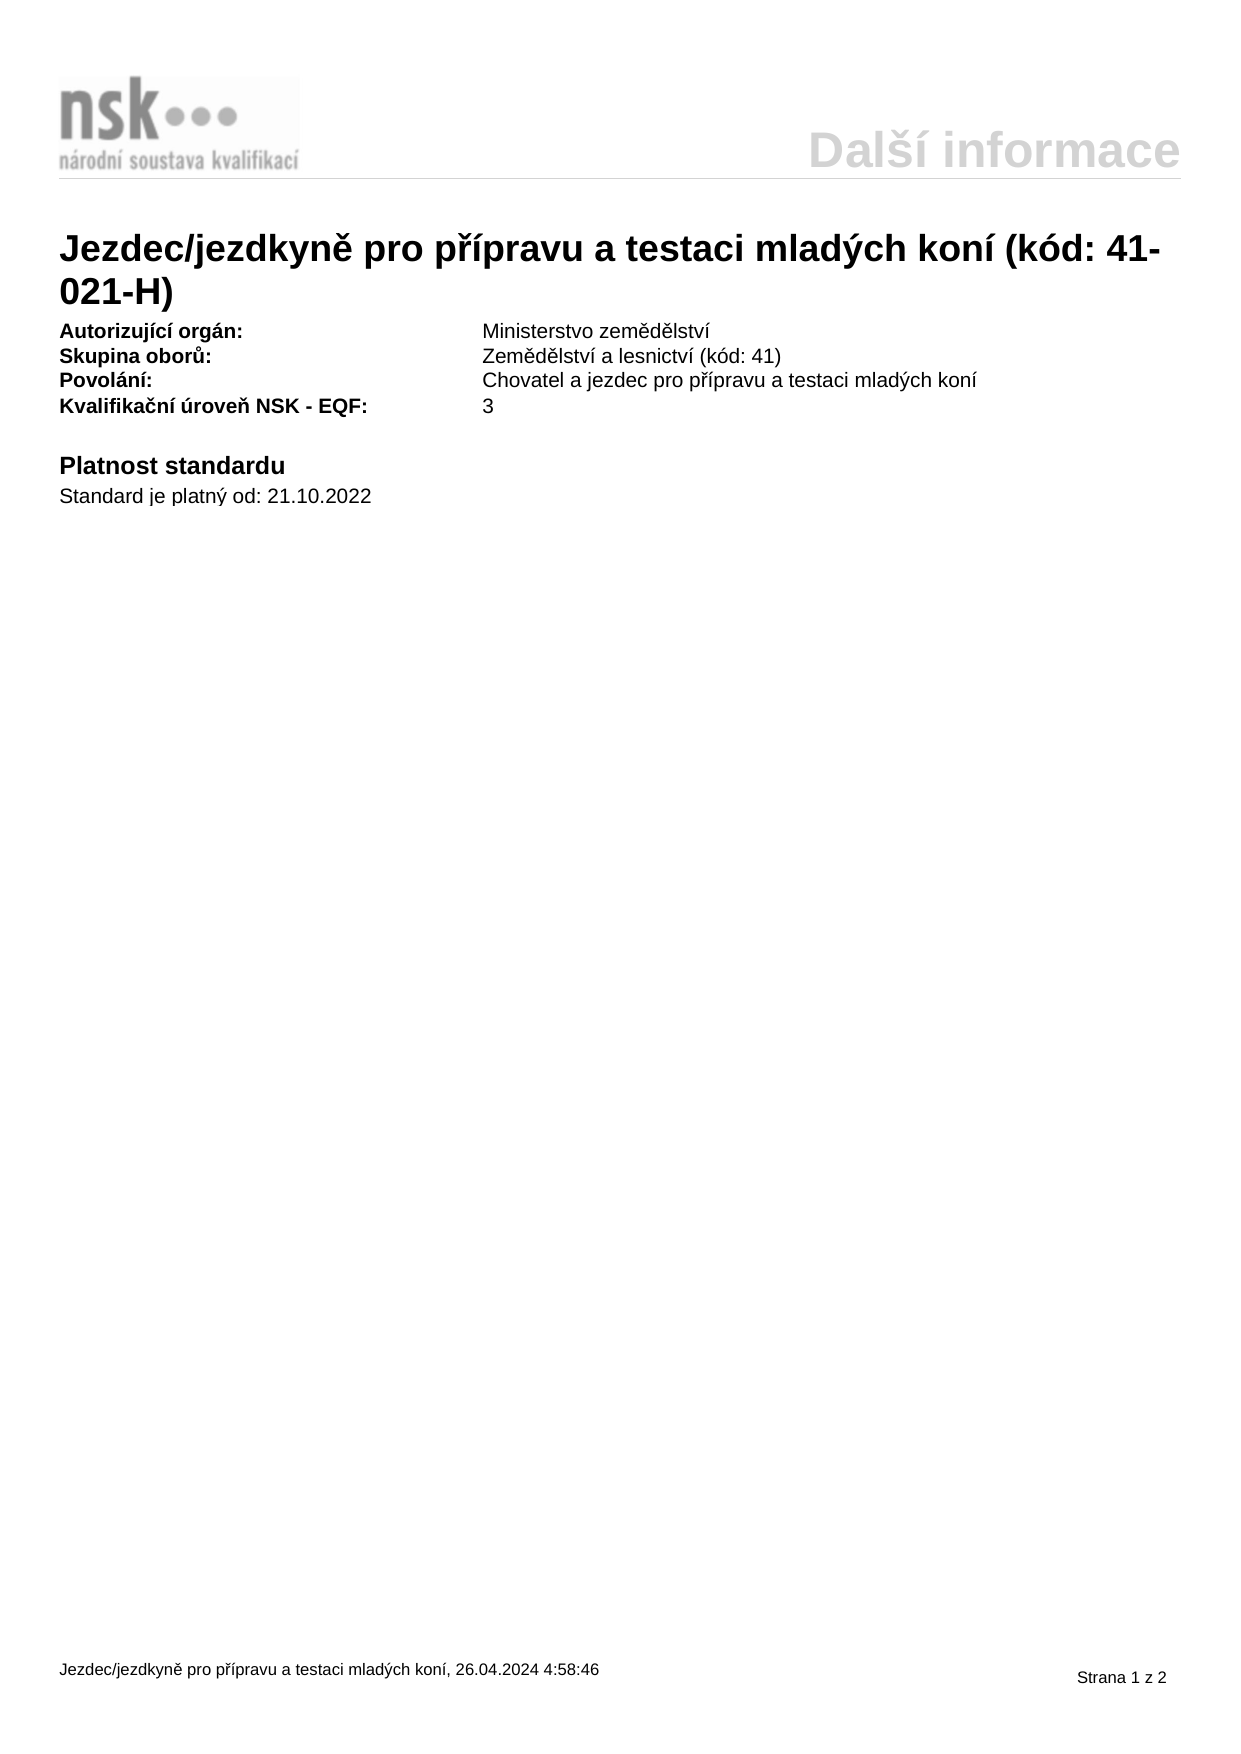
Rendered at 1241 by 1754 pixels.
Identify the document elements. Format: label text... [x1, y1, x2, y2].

table_cell [619, 196, 627, 224]
table_cell Kvalifikační úroveň NSK - EQF: [59, 394, 482, 417]
table_cell Standard je platný od: 21.10.2022 [59, 484, 1181, 506]
table_cell Autorizující orgán: [59, 319, 482, 343]
table_cell [482, 1384, 619, 1659]
table_cell [861, 418, 1167, 447]
table_cell [861, 506, 1167, 806]
table_cell [59, 806, 119, 1106]
table_cell [627, 806, 861, 1106]
table_cell [627, 196, 861, 224]
table_cell [119, 806, 482, 1106]
table_header Další informace [627, 59, 1181, 178]
table_cell [1167, 506, 1181, 806]
table_cell Ministerstvo zemědělství [482, 319, 1181, 344]
table_cell [482, 196, 619, 224]
table_cell [119, 418, 482, 447]
table_cell Zemědělství a lesnictví (kód: 41) [482, 344, 1181, 368]
table_cell [861, 1106, 1167, 1383]
table_cell [482, 172, 619, 178]
table_cell Chovatel a jezdec pro přípravu a testaci mladých koní [482, 368, 1181, 393]
table_cell [861, 806, 1167, 1106]
table_cell [861, 196, 1167, 224]
table_cell [59, 196, 119, 224]
table_cell [627, 1106, 861, 1383]
table_cell [619, 506, 627, 806]
table_cell [119, 506, 482, 806]
table_cell [482, 418, 619, 447]
table_cell [1167, 418, 1181, 447]
table_cell [1167, 1384, 1181, 1659]
table_cell Povolání: [59, 368, 482, 392]
table_cell Jezdec/jezdkyně pro přípravu a testaci mladých koní (kód: 41-021-H) [59, 224, 1181, 313]
table_cell [59, 172, 119, 178]
table_cell [59, 1106, 119, 1383]
table_cell [1167, 196, 1181, 224]
table_cell [861, 1384, 1167, 1659]
table_cell [619, 418, 627, 447]
table_cell [59, 418, 119, 447]
table_header [620, 59, 627, 172]
table_cell [119, 172, 482, 178]
table_cell [1167, 1660, 1181, 1696]
table_cell [119, 1106, 482, 1383]
table_cell [619, 313, 627, 319]
table_cell [482, 806, 619, 1106]
table_cell [619, 806, 627, 1106]
table_cell 3 [482, 394, 1181, 417]
table_cell [627, 313, 861, 319]
table_cell [619, 1384, 627, 1659]
table_cell [59, 313, 119, 319]
table_cell [619, 172, 627, 178]
table_cell [482, 313, 619, 319]
table_cell [482, 1106, 619, 1383]
table_cell Platnost standardu [59, 448, 1181, 483]
picture [58, 59, 620, 172]
table_cell [59, 1384, 119, 1659]
table_cell [1167, 1106, 1181, 1383]
table_cell [59, 506, 119, 806]
table_cell [861, 313, 1167, 319]
table_cell [1167, 806, 1181, 1106]
table_cell [482, 506, 619, 806]
table_cell Jezdec/jezdkyně pro přípravu a testaci mladých koní, 26.04.2024 4:58:46 [59, 1660, 861, 1696]
table_cell [119, 313, 482, 319]
table_cell [619, 1106, 627, 1383]
table_cell Strana 1 z 2 [861, 1660, 1167, 1696]
table_cell [627, 418, 861, 447]
table_cell [59, 179, 1181, 196]
table_cell [119, 196, 482, 224]
table_cell [119, 1384, 482, 1659]
table_cell [1167, 313, 1181, 319]
table_cell [627, 1384, 861, 1659]
table_cell Skupina oborů: [59, 344, 482, 368]
table_cell [627, 506, 861, 806]
